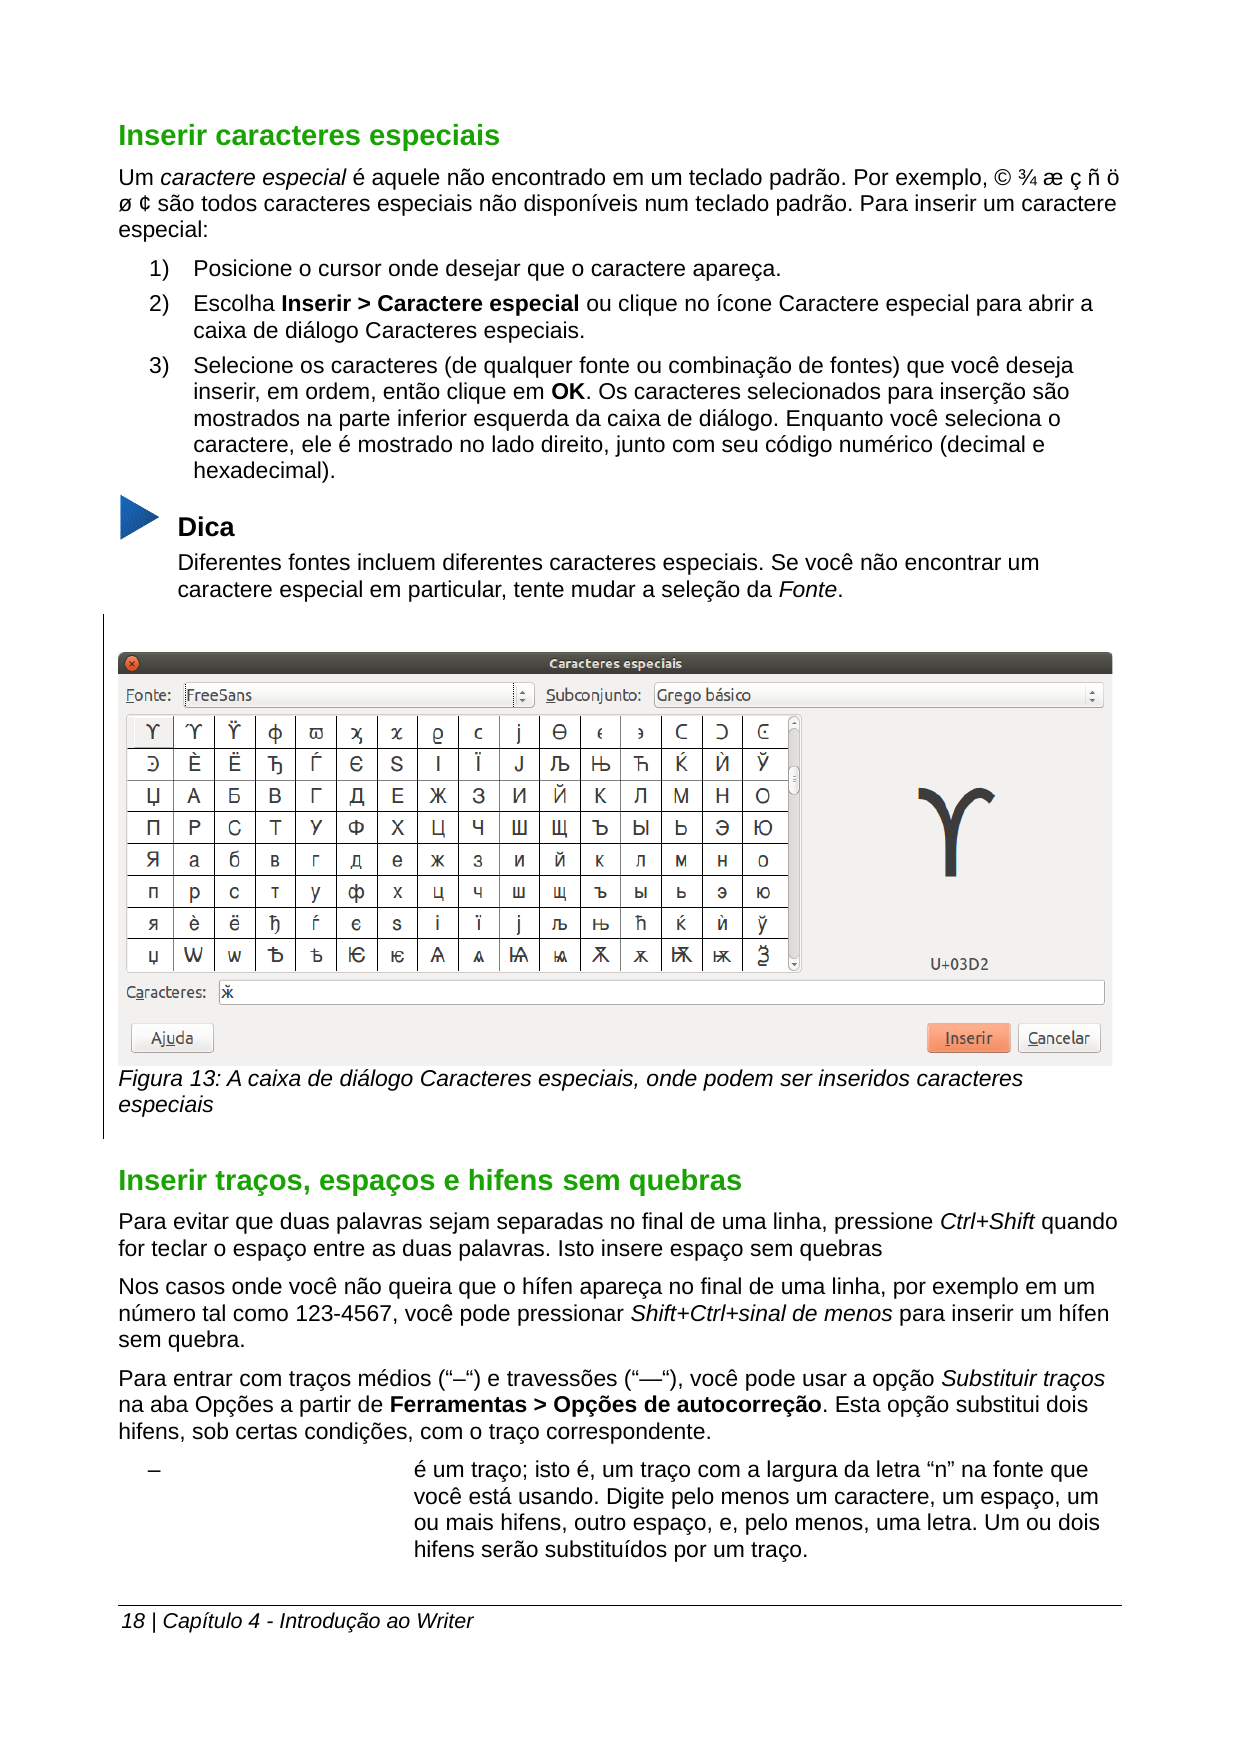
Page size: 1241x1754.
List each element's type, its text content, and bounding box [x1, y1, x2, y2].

subtitle Dica [118, 492, 1122, 542]
subtitle Inserir traços, espaços e hifens sem quebras [118, 1163, 1122, 1196]
text Um caractere especial é aquele não encontrado em um teclado padrão. Por exemplo, © ¾ æ ç ñ ö ø ¢ são todos caracteres especiais não disponíveis num teclado padrão. Para inserir um caractere especial: [118, 163, 1122, 242]
subtitle Inserir caracteres especiais [118, 118, 1122, 152]
text Diferentes fontes incluem diferentes caracteres especiais. Se você não encontrar um caractere especial em particular, tente mudar a seleção da Fonte. [177, 549, 1122, 602]
text Para evitar que duas palavras sejam separadas no final de uma linha, pressione Ctrl+Shift quando for teclar o espaço entre as duas palavras. Isto insere espaço sem quebras [118, 1208, 1122, 1261]
text Figura 13: A caixa de diálogo Caracteres especiais, onde podem ser inseridos caracteres especiais [118, 1066, 1112, 1118]
picture [118, 652, 1113, 1066]
text Para entrar com traços médios (“–“) e travessões (“—“), você pode usar a opção Substituir traços na aba Opções a partir de Ferramentas > Opções de autocorreção. Esta opção substitui dois hifens, sob certas condições, com o traço correspondente. [118, 1365, 1122, 1444]
text Nos casos onde você não queira que o hífen apareça no final de uma linha, por exemplo em um número tal como 123-4567, você pode pressionar Shift+Ctrl+sinal de menos para inserir um hífen sem quebra. [118, 1273, 1122, 1352]
list Selecione os caracteres (de qualquer fonte ou combinação de fontes) que você deseja inserir, em ordem, então clique em OK. Os caracteres selecionados para inserção são mostrados na parte inferior esquerda da caixa de diálogo. Enquanto você seleciona o caractere, ele é mostrado no lado direito, junto com seu código numérico (decimal e hexadecimal). [169, 352, 1122, 483]
list – é um traço; isto é, um traço com a largura da letra “n” na fonte que você está usando. Digite pelo menos um caractere, um espaço, um ou mais hifens, outro espaço, e, pelo menos, uma letra. Um ou dois hifens serão substituídos por um traço. [148, 1456, 1122, 1562]
list Escolha Inserir > Caractere especial ou clique no ícone Caractere especial para abrir a caixa de diálogo Caracteres especiais. [169, 290, 1122, 343]
list Posicione o cursor onde desejar que o caractere apareça. [169, 255, 1122, 281]
